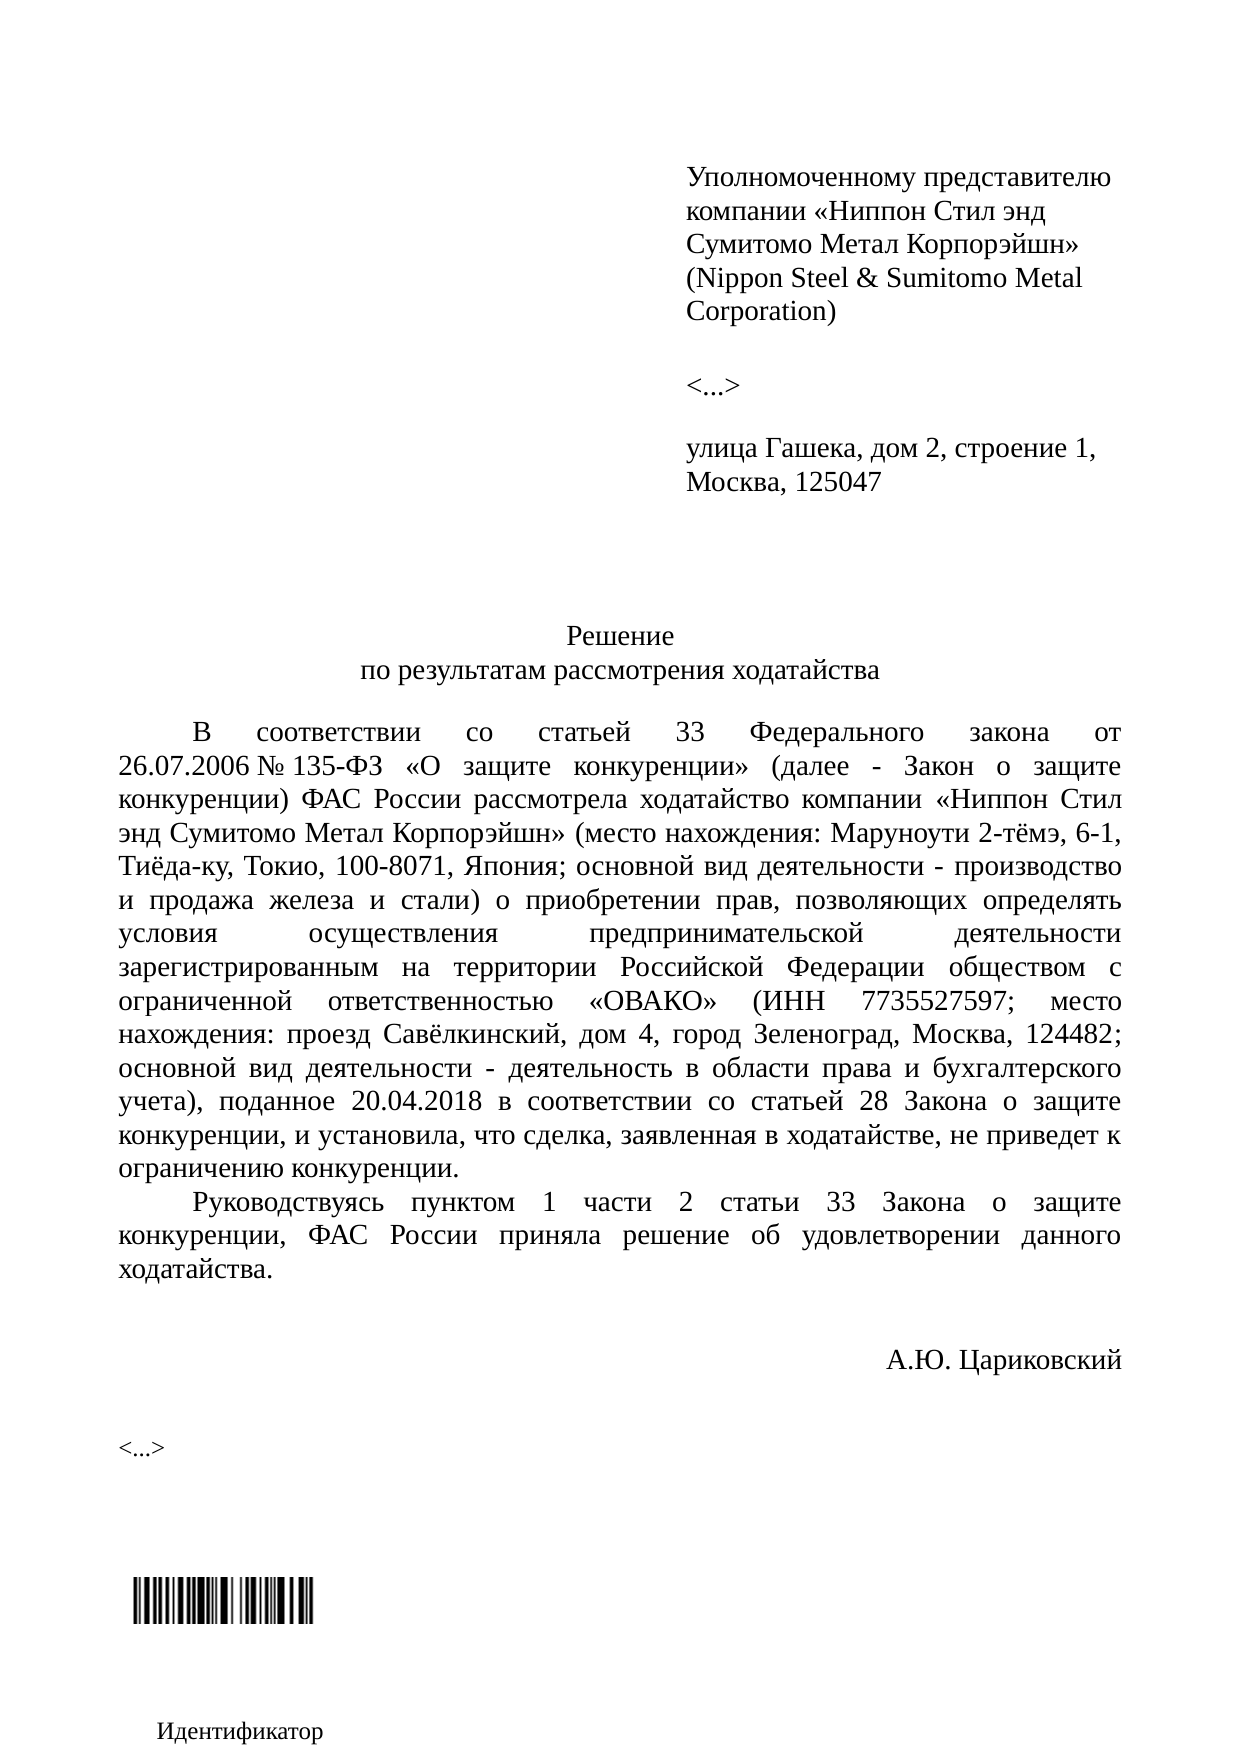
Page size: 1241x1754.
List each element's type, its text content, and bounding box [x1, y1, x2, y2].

text Руководствуясь пунктом 1 части 2 статьи 33 Закона о защите конкуренции, ФАС России приняла решение об удовлетворении данного ходатайства. [118, 1184, 1122, 1284]
table_header Уполномоченному представителю компании «Ниппон Стил энд Сумитомо Метал Корпорэйшн» (Nippon Steel & Sumitomo Metal Corporation) <...> улица Гашека, дом 2, строение 1, Москва, 125047 [686, 159, 1122, 498]
text А.Ю. Цариковский [118, 1342, 1122, 1376]
text по результатам рассмотрения ходатайства [118, 652, 1122, 686]
text В соответствии со статьей 33 Федерального закона от 26.07.2006 № 135‑ФЗ «О защите конкуренции» (далее - Закон о защите конкуренции) ФАС России рассмотрела ходатайство компании «Ниппон Стил энд Сумитомо Метал Корпорэйшн» (место нахождения: Маруноути 2-тёмэ, 6-1, Тиёда-ку, Токио, 100-8071, Япония; основной вид деятельности - производство и продажа железа и стали) о приобретении прав, позволяющих определять условия осуществления предпринимательской деятельности зарегистрированным на территории Российской Федерации обществом с ограниченной ответственностью «ОВАКО» (ИНН 7735527597; место нахождения: проезд Савёлкинский, дом 4, город Зеленоград, Москва, 124482; основной вид деятельности - деятельность в области права и бухгалтерского учета), поданное 20.04.2018 в соответствии со статьей 28 Закона о защите конкуренции, и установила, что сделка, заявленная в ходатайстве, не приведет к ограничению конкуренции. [118, 714, 1122, 1184]
text Решение [118, 618, 1122, 652]
text <...> [118, 1433, 1122, 1462]
picture [118, 1577, 331, 1624]
